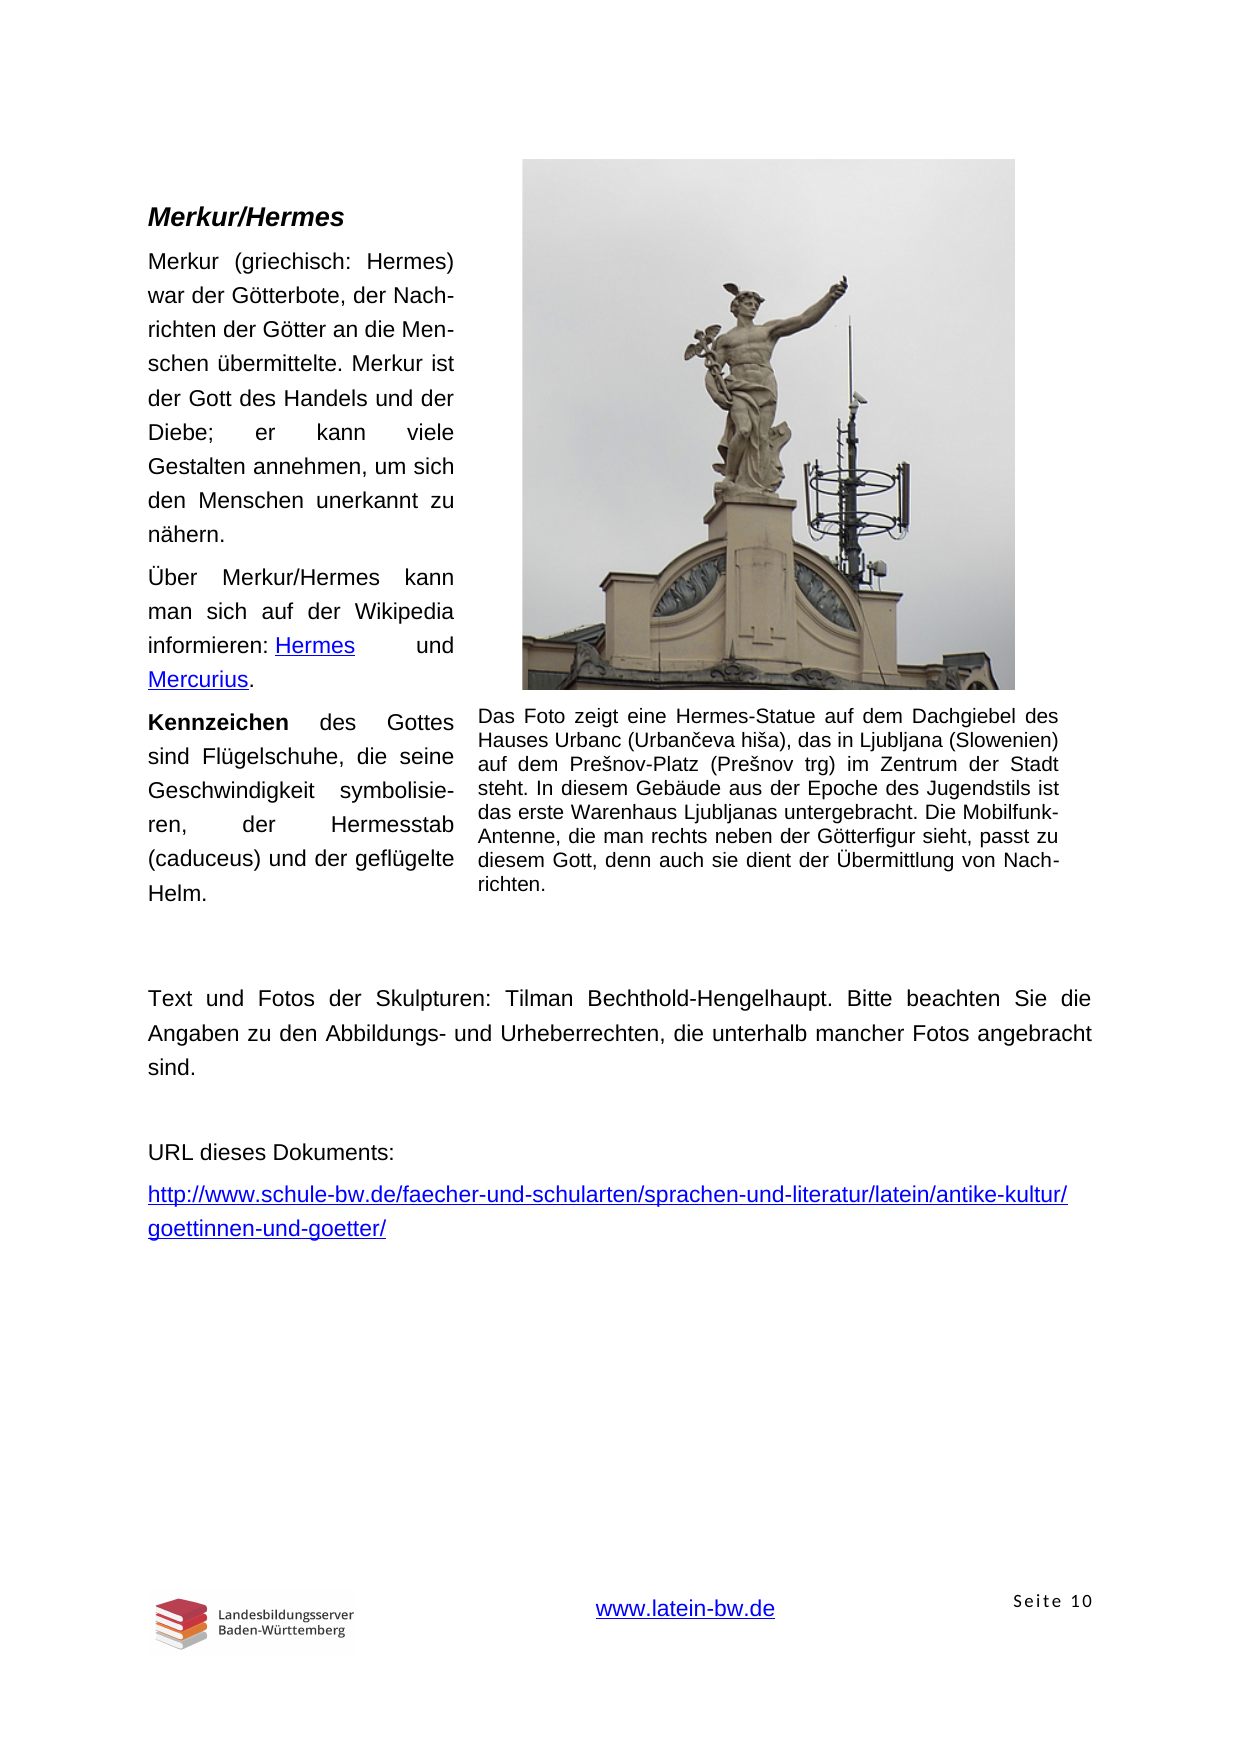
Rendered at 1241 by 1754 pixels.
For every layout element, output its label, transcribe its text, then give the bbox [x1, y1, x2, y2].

picture [147, 1589, 357, 1656]
text URL dieses Dokuments: [148, 1139, 1093, 1165]
text http://www.schule-bw.de/faecher-und-schularten/sprachen-und-literatur/latein/antike-kultur/goettinnen-und-goetter/ [148, 1181, 1093, 1242]
table_cell Merkur/Hermes Merkur (griechisch: Hermes) war der Götterbote, der Nach­richten der Götter an die Men­schen übermittelte. Mer­kur ist der Gott des Handels und der Diebe; er kann viele Gestalten annehmen, um sich den Men­schen unerkannt zu nähern. Über Merkur/Hermes kann man sich auf der Wikipedia informieren: Hermes und Mercurius. Kennzeichen des Gottes sind Flügelschuhe, die seine Ge­schwindigkeit symbolisie­ren, der Hermesstab (caduceus) und der geflügelte Helm. [136, 148, 466, 951]
table_cell Das Foto zeigt eine Hermes-Statue auf dem Dachgiebel des Hauses Urbanc (Urbančeva hiša), das in Ljubljana (Slowenien) auf dem Prešnov-Platz (Prešnov trg) im Zentrum der Stadt steht. In diesem Gebäude aus der Epoche des Jugendstils ist das erste Warenhaus Ljubljanas untergebracht. Die Mobilfunk-Antenne, die man rechts neben der Götterfigur sieht, passt zu diesem Gott, denn auch sie dient der Übermittlung von Nach­richten. [466, 148, 1071, 951]
text Text und Fotos der Skulpturen: Tilman Bechthold-Hengelhaupt. Bitte beachten Sie die Angaben zu den Abbildungs- und Urheberrechten, die unterhalb mancher Fotos angebracht sind. [148, 985, 1093, 1080]
